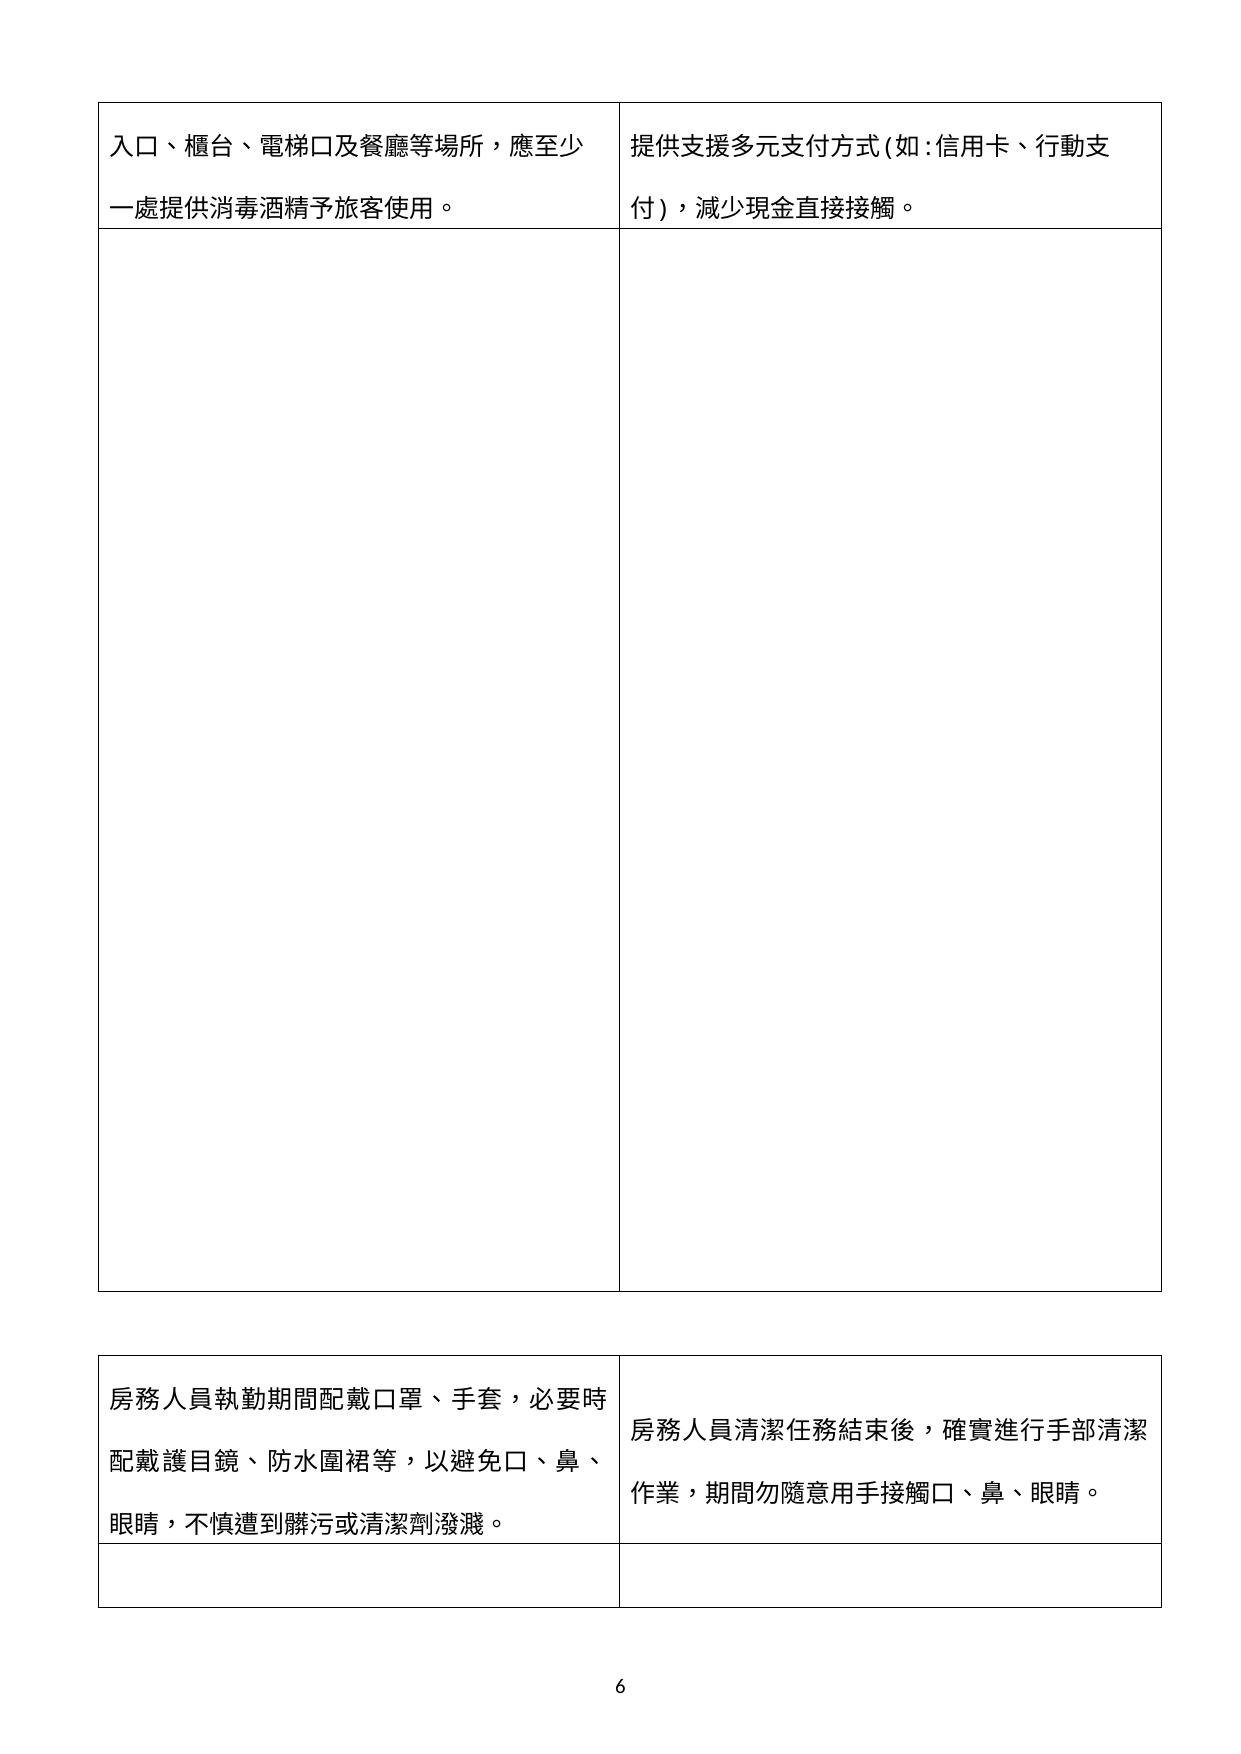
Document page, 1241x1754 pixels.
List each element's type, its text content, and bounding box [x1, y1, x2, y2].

table_cell [99, 229, 619, 1291]
table_header 房務人員清潔任務結束後，確實進行手部清潔作業，期間勿隨意用手接觸口、鼻、眼睛。 [620, 1356, 1161, 1543]
table_header 提供支援多元支付方式(如:信用卡、行動支付)，減少現金直接接觸。 [620, 103, 1161, 228]
table_cell [620, 229, 1161, 1291]
table_cell [99, 1544, 619, 1607]
table_cell [620, 1544, 1161, 1607]
table_header 入口、櫃台、電梯口及餐廳等場所，應至少一處提供消毒酒精予旅客使用。 [99, 103, 619, 228]
table_header 房務人員執勤期間配戴口罩、手套，必要時配戴護目鏡、防水圍裙等，以避免口、鼻、眼睛，不慎遭到髒污或清潔劑潑濺。 [99, 1356, 619, 1543]
